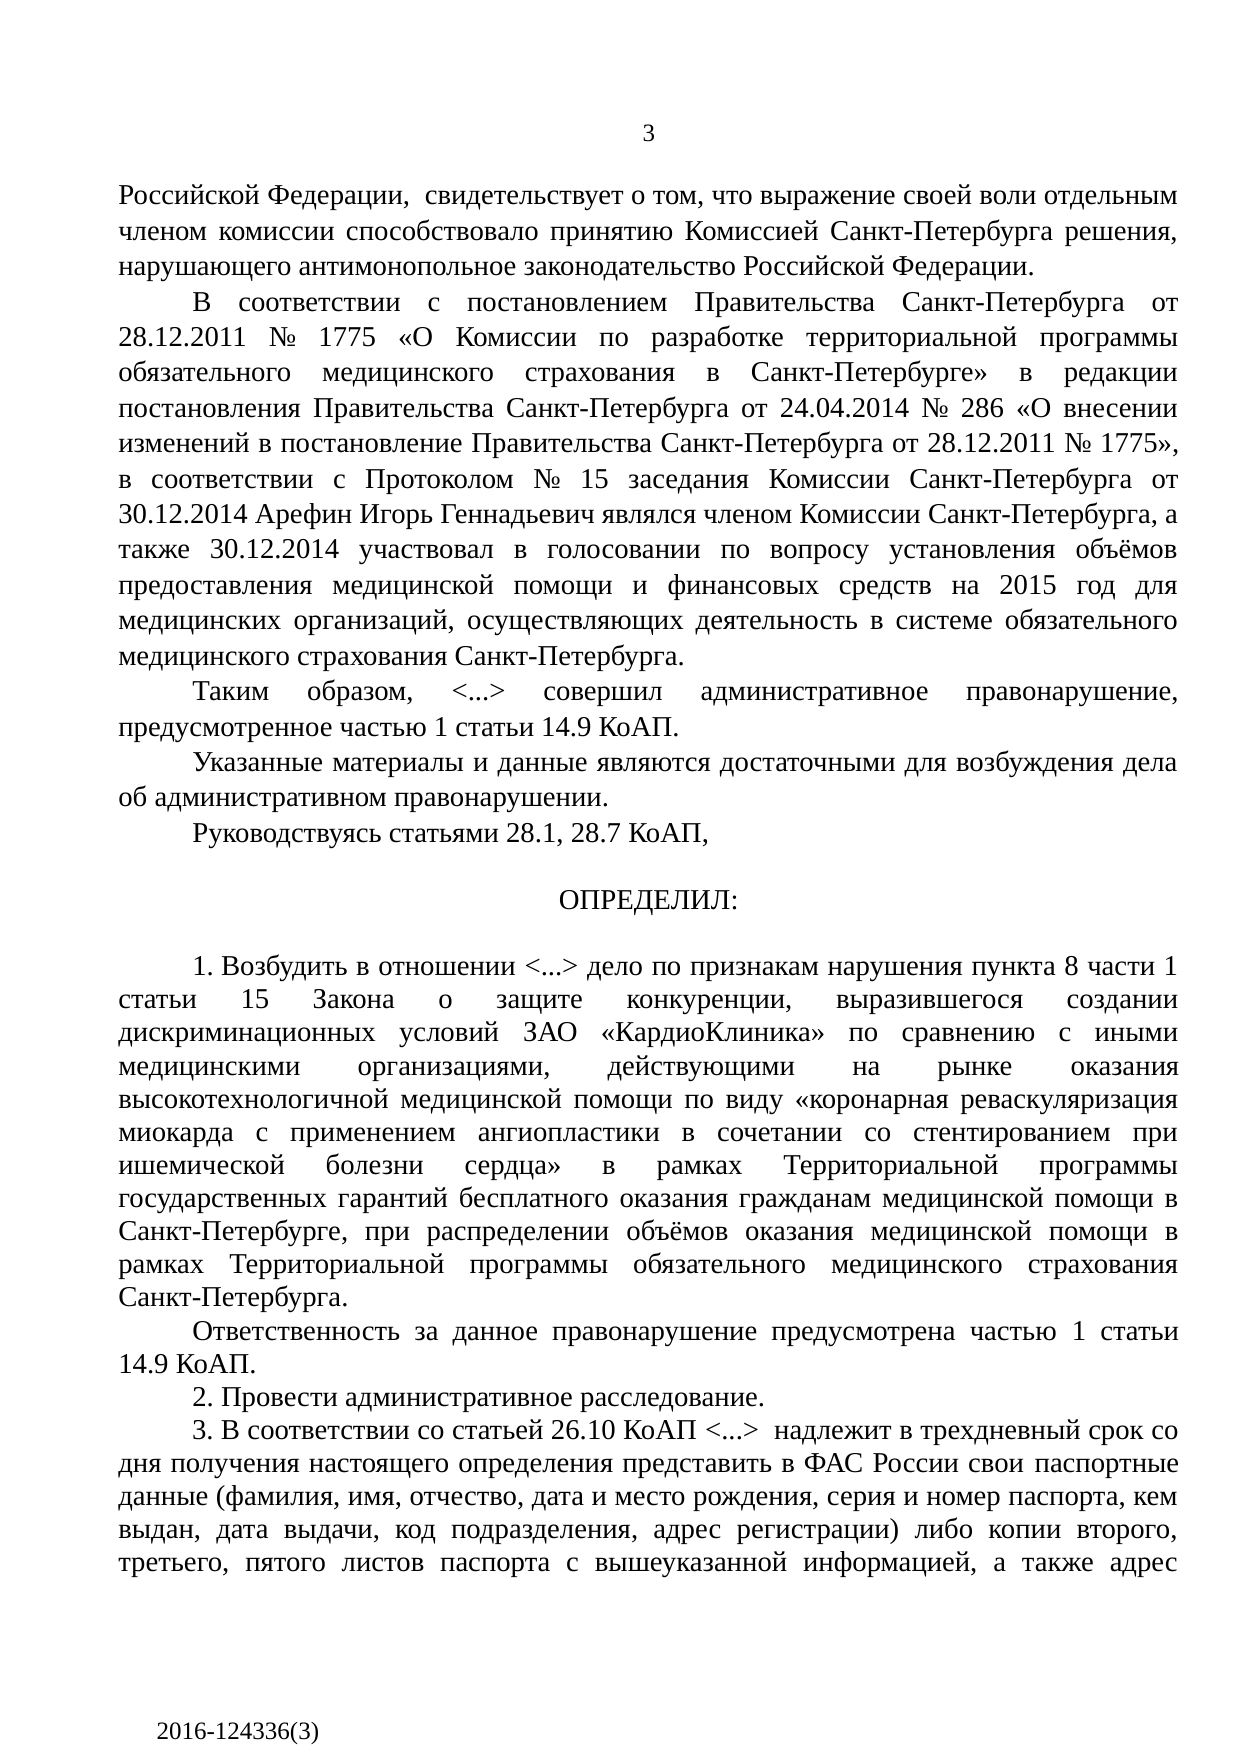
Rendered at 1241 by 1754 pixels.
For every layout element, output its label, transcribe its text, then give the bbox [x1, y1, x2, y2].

text Руководствуясь статьями 28.1, 28.7 КоАП, [118, 814, 1179, 849]
text 2. Провести административное расследование. [118, 1379, 1179, 1412]
text 1. Возбудить в отношении <...> дело по признакам нарушения пункта 8 части 1 статьи 15 Закона о защите конкуренции, выразившегося создании дискриминационных условий ЗАО «КардиоКлиника» по сравнению с иными медицинскими организациями, действующими на рынке оказания высокотехнологичной медицинской помощи по виду «коронарная реваскуляризация миокарда с применением ангиопластики в сочетании со стентированием при ишемической болезни сердца» в рамках Территориальной программы государственных гарантий бесплатного оказания гражданам медицинской помощи в Санкт-Петербурге, при распределении объёмов оказания медицинской помощи в рамках Территориальной программы обязательного медицинского страхования Санкт-Петербурга. [118, 949, 1179, 1313]
text Российской Федерации, свидетельствует о том, что выражение своей воли отдельным членом комиссии способствовало принятию Комиссией Санкт-Петербурга решения, нарушающего антимонопольное законодательство Российской Федерации. [118, 176, 1179, 283]
text Указанные материалы и данные являются достаточными для возбуждения дела об административном правонарушении. [118, 743, 1179, 814]
text Таким образом, <...> совершил административное правонарушение, предусмотренное частью 1 статьи 14.9 КоАП. [118, 672, 1179, 743]
text В соответствии с постановлением Правительства Санкт-Петербурга от 28.12.2011 № 1775 «О Комиссии по разработке территориальной программы обязательного медицинского страхования в Санкт-Петербурге» в редакции постановления Правительства Санкт-Петербурга от 24.04.2014 № 286 «О внесении изменений в постановление Правительства Санкт-Петербурга от 28.12.2011 № 1775», в соответствии с Протоколом № 15 заседания Комиссии Санкт-Петербурга от 30.12.2014 Арефин Игорь Геннадьевич являлся членом Комиссии Санкт-Петербурга, а также 30.12.2014 участвовал в голосовании по вопросу установления объёмов предоставления медицинской помощи и финансовых средств на 2015 год для медицинских организаций, осуществляющих деятельность в системе обязательного медицинского страхования Санкт-Петербурга. [118, 283, 1179, 672]
text 3. В соответствии со статьей 26.10 КоАП <...> надлежит в трехдневный срок со дня получения настоящего определения представить в ФАС России свои паспортные данные (фамилия, имя, отчество, дата и место рождения, серия и номер паспорта, кем выдан, дата выдачи, код подразделения, адрес регистрации) либо копии второго, третьего, пятого листов паспорта с вышеуказанной информацией, а также адрес [118, 1412, 1179, 1578]
text ОПРЕДЕЛИЛ: [118, 882, 1179, 916]
text Ответственность за данное правонарушение предусмотрена частью 1 статьи 14.9 КоАП. [118, 1313, 1179, 1379]
